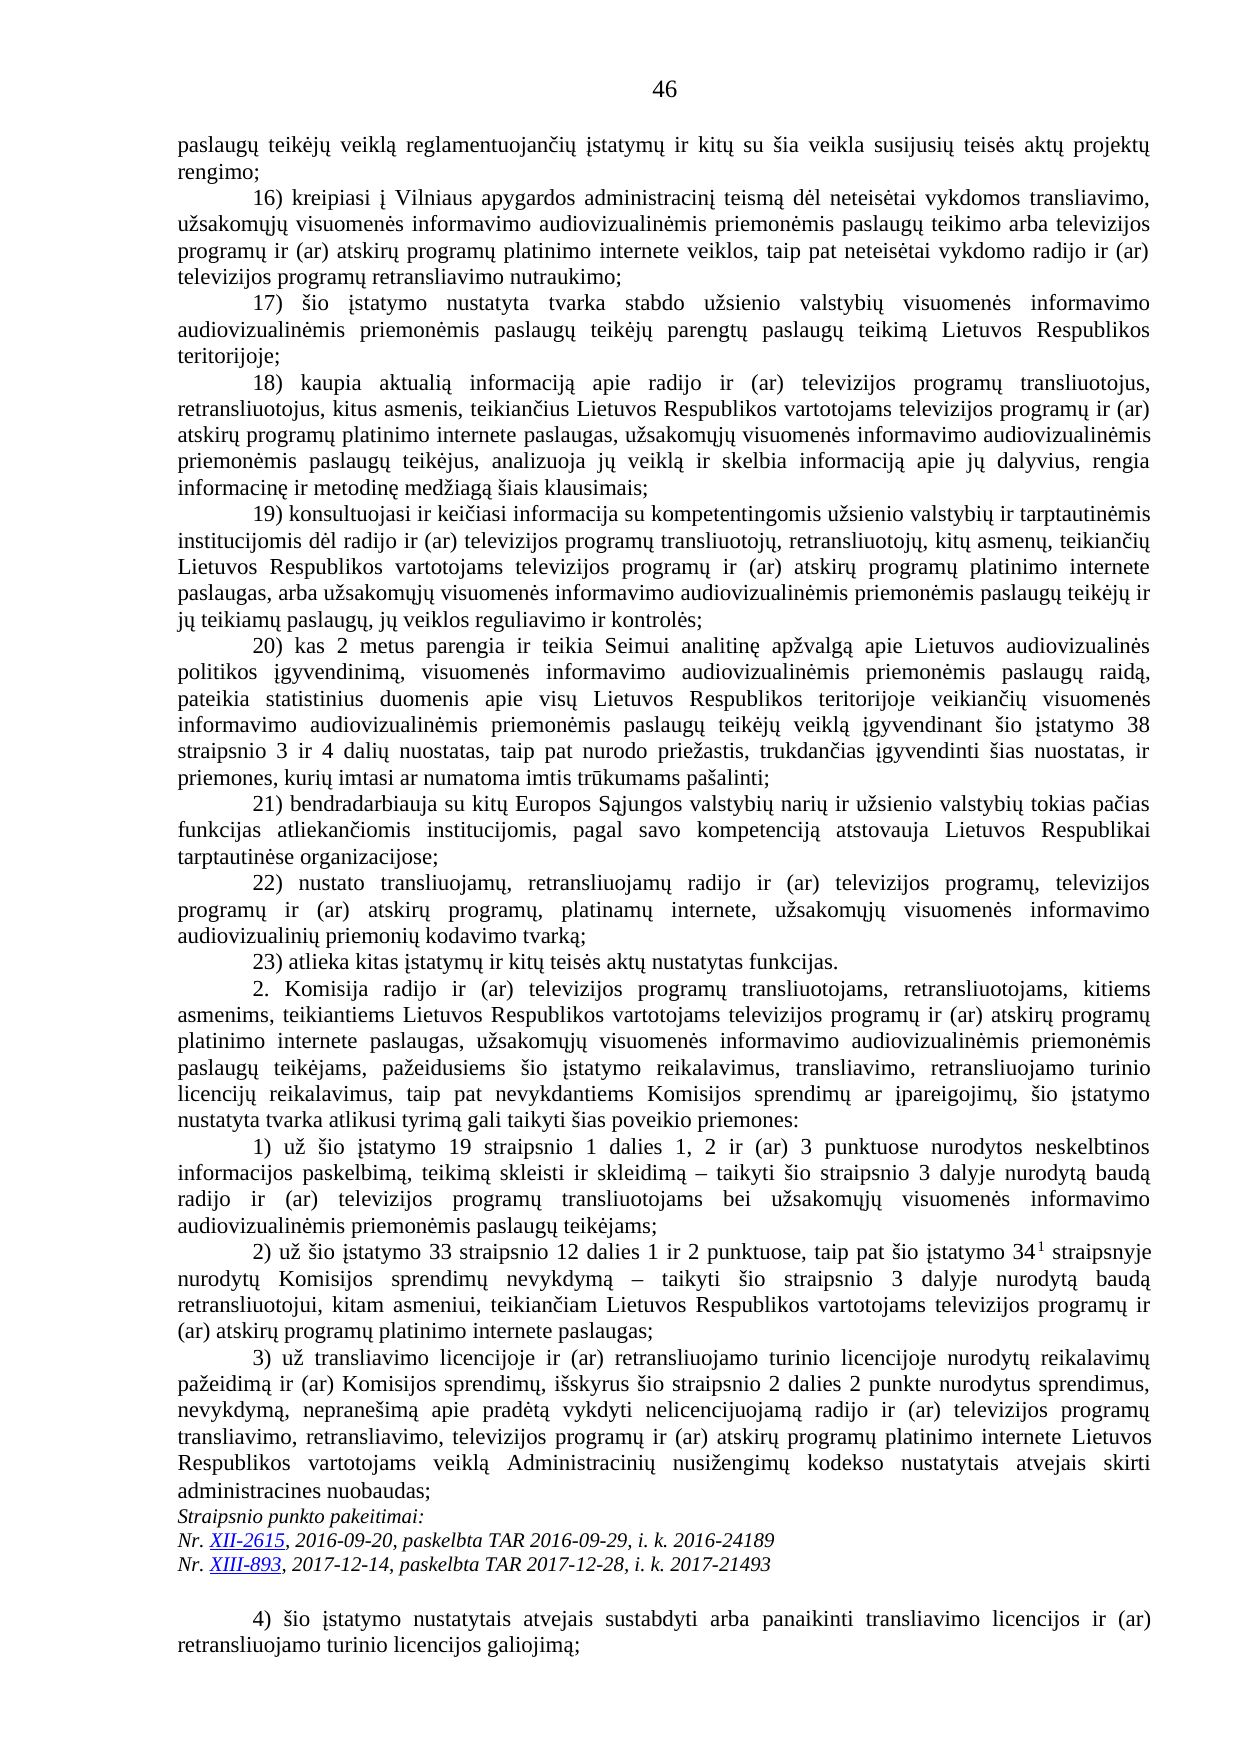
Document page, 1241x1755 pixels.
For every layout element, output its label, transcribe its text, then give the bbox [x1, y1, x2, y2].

text Nr. XIII-893, 2017-12-14, paskelbta TAR 2017-12-28, i. k. 2017-21493 [177, 1552, 1152, 1576]
text Nr. XII-2615, 2016-09-20, paskelbta TAR 2016-09-29, i. k. 2016-24189 [177, 1528, 1152, 1552]
text 2) už šio įstatymo 33 straipsnio 12 dalies 1 ir 2 punktuose, taip pat šio įstatymo 341 straipsnyje nurodytų Komisijos sprendimų nevykdymą – taikyti šio straipsnio 3 dalyje nurodytą baudą retransliuotojui, kitam asmeniui, teikiančiam Lietuvos Respublikos vartotojams televizijos programų ir (ar) atskirų programų platinimo internete paslaugas; [177, 1238, 1152, 1344]
text 22) nustato transliuojamų, retransliuojamų radijo ir (ar) televizijos programų, televizijos programų ir (ar) atskirų programų, platinamų internete, užsakomųjų visuomenės informavimo audiovizualinių priemonių kodavimo tvarką; [177, 869, 1152, 948]
text 3) už transliavimo licencijoje ir (ar) retransliuojamo turinio licencijoje nurodytų reikalavimų pažeidimą ir (ar) Komisijos sprendimų, išskyrus šio straipsnio 2 dalies 2 punkte nurodytus sprendimus, nevykdymą, nepranešimą apie pradėtą vykdyti nelicencijuojamą radijo ir (ar) televizijos programų transliavimo, retransliavimo, televizijos programų ir (ar) atskirų programų platinimo internete Lietuvos Respublikos vartotojams veiklą Administracinių nusižengimų kodekso nustatytais atvejais skirti administracines nuobaudas; [177, 1344, 1152, 1504]
text 4) šio įstatymo nustatytais atvejais sustabdyti arba panaikinti transliavimo licencijos ir (ar) retransliuojamo turinio licencijos galiojimą; [177, 1605, 1152, 1658]
text 20) kas 2 metus parengia ir teikia Seimui analitinę apžvalgą apie Lietuvos audiovizualinės politikos įgyvendinimą, visuomenės informavimo audiovizualinėmis priemonėmis paslaugų raidą, pateikia statistinius duomenis apie visų Lietuvos Respublikos teritorijoje veikiančių visuomenės informavimo audiovizualinėmis priemonėmis paslaugų teikėjų veiklą įgyvendinant šio įstatymo 38 straipsnio 3 ir 4 dalių nuostatas, taip pat nurodo priežastis, trukdančias įgyvendinti šias nuostatas, ir priemones, kurių imtasi ar numatoma imtis trūkumams pašalinti; [177, 632, 1152, 790]
text 19) konsultuojasi ir keičiasi informacija su kompetentingomis užsienio valstybių ir tarptautinėmis institucijomis dėl radijo ir (ar) televizijos programų transliuotojų, retransliuotojų, kitų asmenų, teikiančių Lietuvos Respublikos vartotojams televizijos programų ir (ar) atskirų programų platinimo internete paslaugas, arba užsakomųjų visuomenės informavimo audiovizualinėmis priemonėmis paslaugų teikėjų ir jų teikiamų paslaugų, jų veiklos reguliavimo ir kontrolės; [177, 500, 1152, 632]
text 2. Komisija radijo ir (ar) televizijos programų transliuotojams, retransliuotojams, kitiems asmenims, teikiantiems Lietuvos Respublikos vartotojams televizijos programų ir (ar) atskirų programų platinimo internete paslaugas, užsakomųjų visuomenės informavimo audiovizualinėmis priemonėmis paslaugų teikėjams, pažeidusiems šio įstatymo reikalavimus, transliavimo, retransliuojamo turinio licencijų reikalavimus, taip pat nevykdantiems Komisijos sprendimų ar įpareigojimų, šio įstatymo nustatyta tvarka atlikusi tyrimą gali taikyti šias poveikio priemones: [177, 975, 1152, 1133]
text Straipsnio punkto pakeitimai: [177, 1504, 1152, 1528]
text 1) už šio įstatymo 19 straipsnio 1 dalies 1, 2 ir (ar) 3 punktuose nurodytos neskelbtinos informacijos paskelbimą, teikimą skleisti ir skleidimą – taikyti šio straipsnio 3 dalyje nurodytą baudą radijo ir (ar) televizijos programų transliuotojams bei užsakomųjų visuomenės informavimo audiovizualinėmis priemonėmis paslaugų teikėjams; [177, 1133, 1152, 1238]
text paslaugų teikėjų veiklą reglamentuojančių įstatymų ir kitų su šia veikla susijusių teisės aktų projektų rengimo; [177, 131, 1152, 184]
text 16) kreipiasi į Vilniaus apygardos administracinį teismą dėl neteisėtai vykdomos transliavimo, užsakomųjų visuomenės informavimo audiovizualinėmis priemonėmis paslaugų teikimo arba televizijos programų ir (ar) atskirų programų platinimo internete veiklos, taip pat neteisėtai vykdomo radijo ir (ar) televizijos programų retransliavimo nutraukimo; [177, 184, 1152, 289]
text 18) kaupia aktualią informaciją apie radijo ir (ar) televizijos programų transliuotojus, retransliuotojus, kitus asmenis, teikiančius Lietuvos Respublikos vartotojams televizijos programų ir (ar) atskirų programų platinimo internete paslaugas, užsakomųjų visuomenės informavimo audiovizualinėmis priemonėmis paslaugų teikėjus, analizuoja jų veiklą ir skelbia informaciją apie jų dalyvius, rengia informacinę ir metodinę medžiagą šiais klausimais; [177, 368, 1152, 500]
text 17) šio įstatymo nustatyta tvarka stabdo užsienio valstybių visuomenės informavimo audiovizualinėmis priemonėmis paslaugų teikėjų parengtų paslaugų teikimą Lietuvos Respublikos teritorijoje; [177, 289, 1152, 368]
text 23) atlieka kitas įstatymų ir kitų teisės aktų nustatytas funkcijas. [177, 948, 1152, 975]
text 21) bendradarbiauja su kitų Europos Sąjungos valstybių narių ir užsienio valstybių tokias pačias funkcijas atliekančiomis institucijomis, pagal savo kompetenciją atstovauja Lietuvos Respublikai tarptautinėse organizacijose; [177, 790, 1152, 869]
